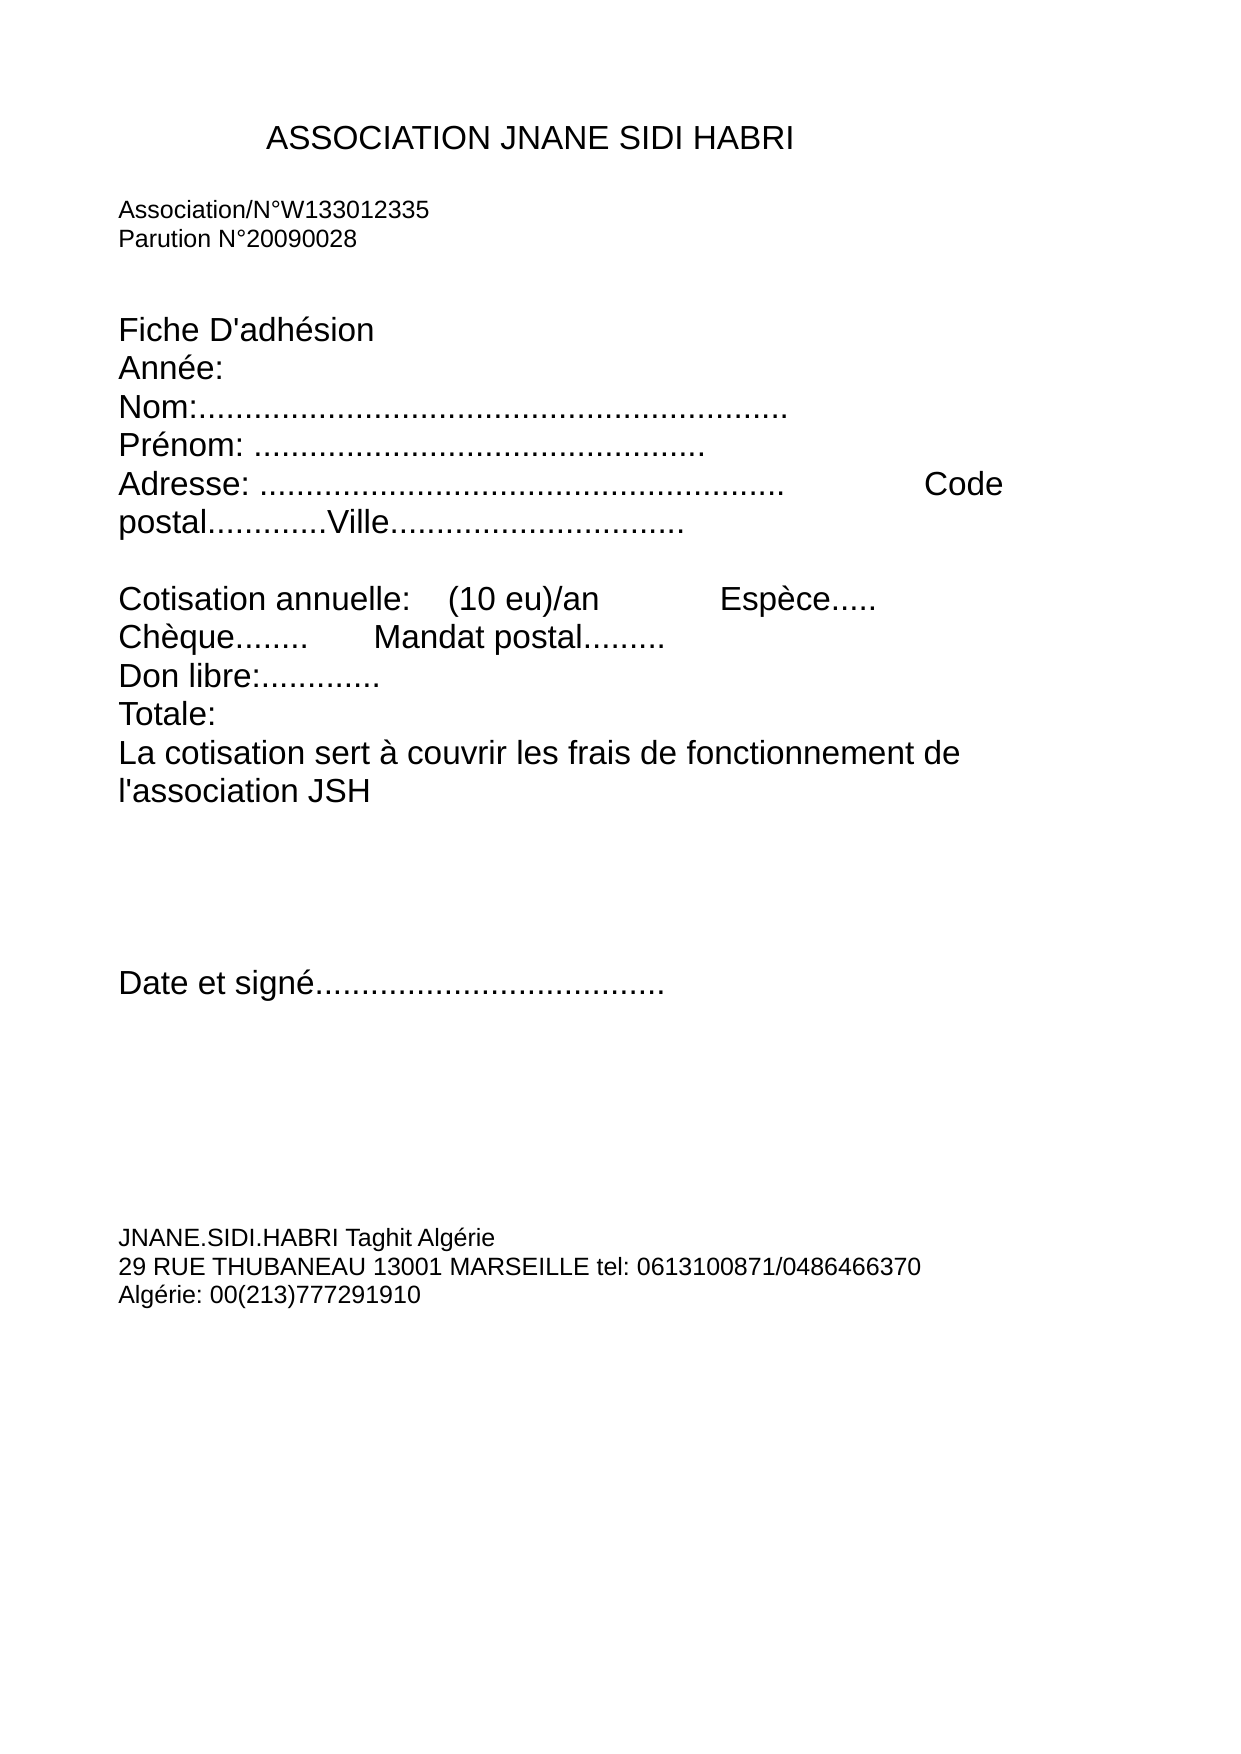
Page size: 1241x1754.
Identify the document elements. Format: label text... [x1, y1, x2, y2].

text Association/N°W133012335 [118, 195, 1122, 224]
text Totale: [118, 694, 1122, 733]
text La cotisation sert à couvrir les frais de fonctionnement de l'association JSH [118, 733, 1122, 810]
text Fiche D'adhésion [118, 310, 1122, 348]
text Algérie: 00(213)777291910 [118, 1280, 1122, 1309]
text ASSOCIATION JNANE SIDI HABRI [118, 118, 1122, 157]
text Année: [118, 348, 1122, 387]
text Parution N°20090028 [118, 224, 1122, 252]
text Don libre:............. [118, 656, 1122, 694]
text Adresse: ......................................................... Code postal.............Ville................................ [118, 464, 1122, 541]
text Cotisation annuelle: (10 eu)/an Espèce..... Chèque........ Mandat postal......... [118, 579, 1122, 656]
text Date et signé...................................... [118, 963, 1122, 1002]
text Nom:................................................................ Prénom: ................................................. [118, 387, 1122, 464]
text JNANE.SIDI.HABRI Taghit Algérie [118, 1223, 1122, 1252]
text 29 RUE THUBANEAU 13001 MARSEILLE tel: 0613100871/0486466370 [118, 1252, 1122, 1280]
